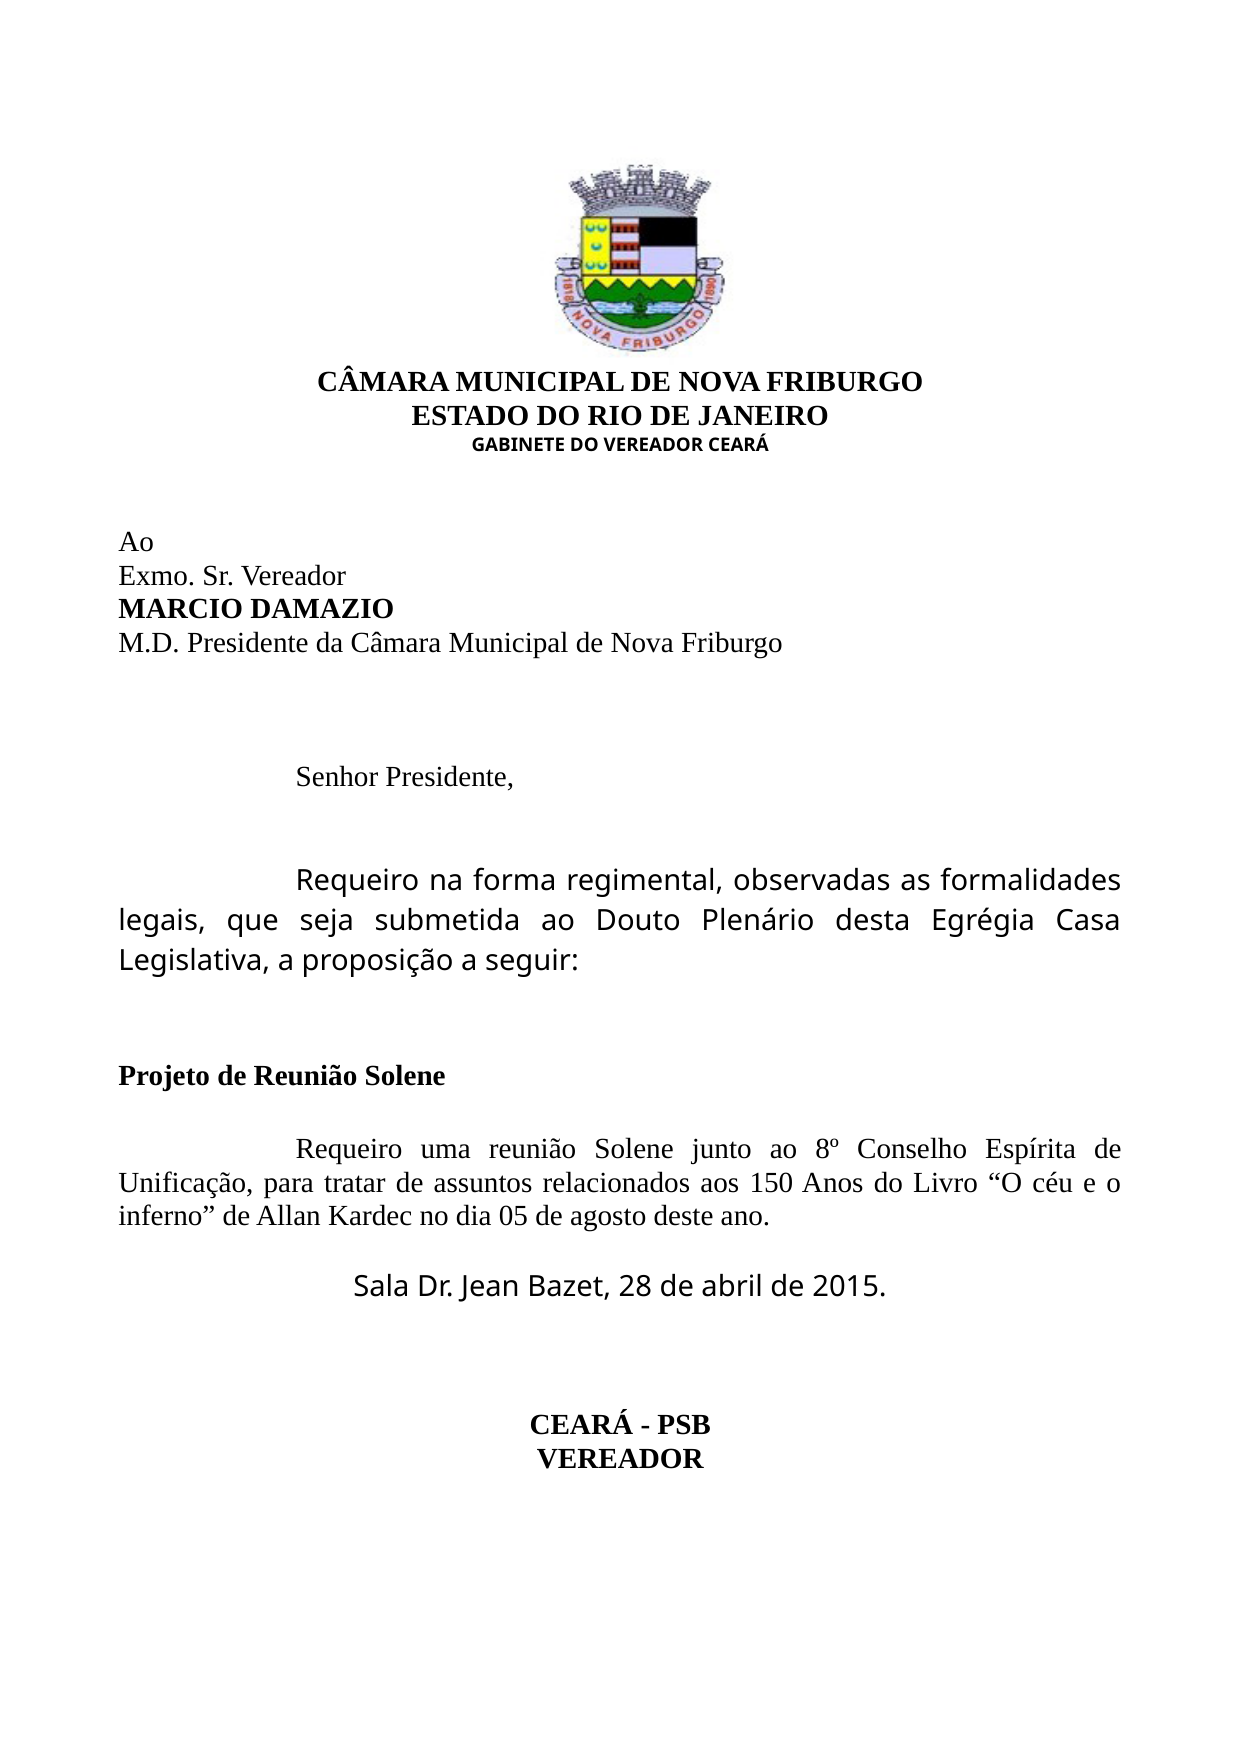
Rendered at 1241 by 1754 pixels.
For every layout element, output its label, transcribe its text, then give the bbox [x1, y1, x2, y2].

text CÂMARA MUNICIPAL DE NOVA FRIBURGO [118, 118, 1122, 398]
text M.D. Presidente da Câmara Municipal de Nova Friburgo [118, 625, 1122, 658]
text ESTADO DO RIO DE JANEIRO [118, 398, 1122, 431]
text GABINETE DO VEREADOR CEARÁ [118, 431, 1122, 457]
text Requeiro na forma regimental, observadas as formalidades legais, que seja submetida ao Douto Plenário desta Egrégia Casa Legislativa, a proposição a seguir: [118, 859, 1122, 978]
text MARCIO DAMAZIO [118, 591, 1122, 625]
text Projeto de Reunião Solene [118, 1058, 1122, 1091]
text VEREADOR [118, 1441, 1122, 1474]
text CEARÁ - PSB [118, 1407, 1122, 1441]
text Requeiro uma reunião Solene junto ao 8º Conselho Espírita de Unificação, para tratar de assuntos relacionados aos 150 Anos do Livro “O céu e o inferno” de Allan Kardec no dia 05 de agosto deste ano. [118, 1131, 1122, 1232]
text Ao [118, 524, 1122, 558]
text Sala Dr. Jean Bazet, 28 de abril de 2015. [118, 1265, 1122, 1305]
text Senhor Presidente, [118, 759, 1122, 792]
text Exmo. Sr. Vereador [118, 558, 1122, 591]
